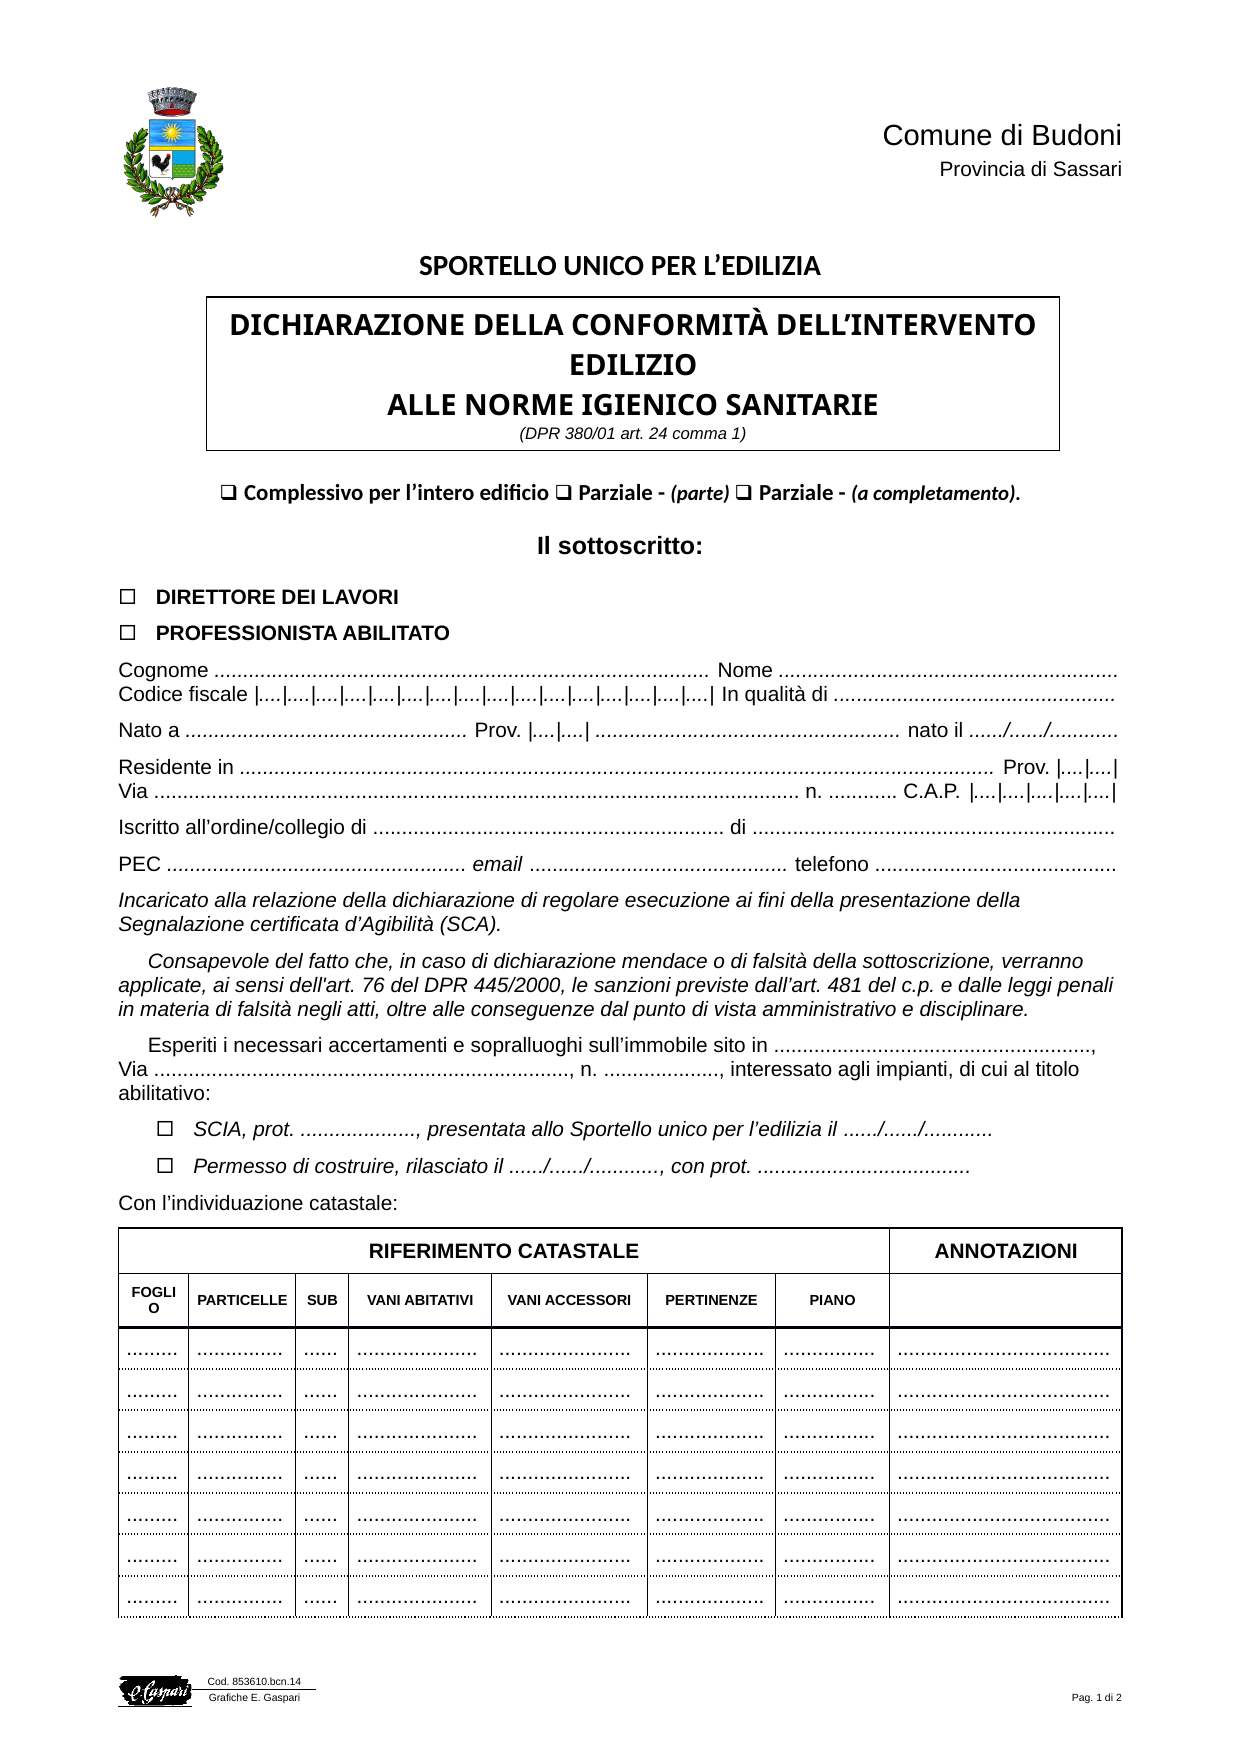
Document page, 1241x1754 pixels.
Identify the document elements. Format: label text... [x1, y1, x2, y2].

table_cell ...... [296, 1575, 348, 1616]
list PROFESSIONISTA ABILITATO [118, 621, 1122, 645]
table_cell ......... [119, 1575, 188, 1616]
table_cell ............... [189, 1368, 295, 1409]
table_cell ................... [648, 1409, 775, 1451]
text PEC .................................................... email ............................................. telefono .......................................... [118, 852, 1122, 876]
table_cell ..................... [349, 1575, 491, 1616]
table_cell ..................................... [890, 1451, 1121, 1492]
table_cell ..................... [349, 1492, 491, 1533]
text Con l’individuazione catastale: [118, 1190, 1122, 1214]
table_cell [890, 1274, 1121, 1326]
table_cell ...... [296, 1492, 348, 1533]
text Esperiti i necessari accertamenti e sopralluoghi sull’immobile sito in ......................................................., Via ........................................................................, n. ...................., interessato agli impianti, di cui al titolo abilitativo: [118, 1033, 1122, 1105]
table_cell ............... [189, 1492, 295, 1533]
text Consapevole del fatto che, in caso di dichiarazione mendace o di falsità della sottoscrizione, verranno applicate, ai sensi dell'art. 76 del DPR 445/2000, le sanzioni previste dall’art. 481 del c.p. e dalle leggi penali in materia di falsità negli atti, oltre alle conseguenze dal punto di vista amministrativo e disciplinare. [118, 948, 1122, 1020]
table_cell ................ [776, 1409, 889, 1451]
table_cell VANI ACCESSORI [492, 1274, 647, 1326]
table_cell ..................................... [890, 1368, 1121, 1409]
table_cell ..................... [349, 1329, 491, 1368]
picture [118, 1674, 192, 1706]
table_header RIFERIMENTO CATASTALE [119, 1229, 889, 1273]
text Comune di Budoni [224, 118, 1122, 152]
table_cell ............... [189, 1575, 295, 1616]
table_cell ...... [296, 1451, 348, 1492]
text Iscritto all’ordine/collegio di ............................................................. di ............................................................... [118, 815, 1122, 839]
table_cell ...... [296, 1329, 348, 1368]
table_cell ............... [189, 1533, 295, 1574]
list SCIA, prot. ...................., presentata allo Sportello unico per l’edilizia il ....../....../............ [156, 1117, 1122, 1141]
table_cell ......... [119, 1329, 188, 1368]
table_cell ..................... [349, 1368, 491, 1409]
table_cell ....................... [492, 1409, 647, 1451]
table_cell ....................... [492, 1575, 647, 1616]
table_cell ...... [296, 1368, 348, 1409]
table_cell VANI ABITATIVI [349, 1274, 491, 1326]
table_cell ......... [119, 1368, 188, 1409]
table_cell ................... [648, 1575, 775, 1616]
table_cell ..................................... [890, 1409, 1121, 1451]
text Cognome ...................................................................................... Nome ........................................................... Codice fiscale |....|....|....|....|....|....|....|....|....|....|....|....|....|....|....|....| In qualità di ................................................. [118, 658, 1122, 706]
table_header ANNOTAZIONI [890, 1229, 1121, 1273]
list Permesso di costruire, rilasciato il ....../....../............, con prot. ..................................... [156, 1154, 1122, 1178]
table_cell ....................... [492, 1368, 647, 1409]
table_cell ............... [189, 1329, 295, 1368]
table_cell ................... [648, 1368, 775, 1409]
text Provincia di Sassari [224, 157, 1122, 181]
table_cell ......... [119, 1492, 188, 1533]
table_cell ..................................... [890, 1575, 1121, 1616]
table_cell ...... [296, 1409, 348, 1451]
table_cell ................... [648, 1533, 775, 1574]
table_cell ..................................... [890, 1533, 1121, 1574]
table_cell ...... [296, 1533, 348, 1574]
table_cell ................ [776, 1575, 889, 1616]
table_cell ............... [189, 1451, 295, 1492]
table_cell ..................................... [890, 1329, 1121, 1368]
table_cell ................ [776, 1533, 889, 1574]
table_cell PARTICELLE [189, 1274, 295, 1326]
table_cell ................... [648, 1451, 775, 1492]
text Residente in ................................................................................................................................... Prov. |....|....| Via ................................................................................................................ n. ............ C.A.P. |....|....|....|....|....| [118, 755, 1122, 803]
subtitle SPORTELLO UNICO PER L’EDILIZIA [118, 247, 1122, 282]
table_cell ................ [776, 1329, 889, 1368]
table_cell PERTINENZE [648, 1274, 775, 1326]
table_cell PIANO [776, 1274, 889, 1326]
table_cell ....................... [492, 1533, 647, 1574]
table_cell ..................... [349, 1451, 491, 1492]
table_cell ..................... [349, 1533, 491, 1574]
table_cell ......... [119, 1451, 188, 1492]
table_cell ................ [776, 1368, 889, 1409]
table_cell ................... [648, 1492, 775, 1533]
picture [122, 87, 224, 219]
table_cell ....................... [492, 1492, 647, 1533]
table_cell SUB [296, 1274, 348, 1326]
text Nato a ................................................. Prov. |....|....| ..................................................... nato il ....../....../............ [118, 718, 1122, 742]
table_cell ................ [776, 1451, 889, 1492]
table_cell ....................... [492, 1451, 647, 1492]
table_cell ....................... [492, 1329, 647, 1368]
table_cell ......... [119, 1533, 188, 1574]
table_cell ......... [119, 1409, 188, 1451]
text Il sottoscritto: [118, 531, 1122, 560]
text  Complessivo per l’intero edificio  Parziale - (parte)  Parziale - (a completamento). [118, 478, 1122, 506]
table_cell ..................................... [890, 1492, 1121, 1533]
table_cell ................... [648, 1329, 775, 1368]
table_cell ............... [189, 1409, 295, 1451]
table_cell ..................... [349, 1409, 491, 1451]
table_cell ................ [776, 1492, 889, 1533]
list DIRETTORE DEI LAVORI [118, 585, 1122, 609]
table_cell FOGLIO [119, 1274, 188, 1326]
text Incaricato alla relazione della dichiarazione di regolare esecuzione ai fini della presentazione della Segnalazione certificata d’Agibilità (SCA). [118, 888, 1122, 936]
